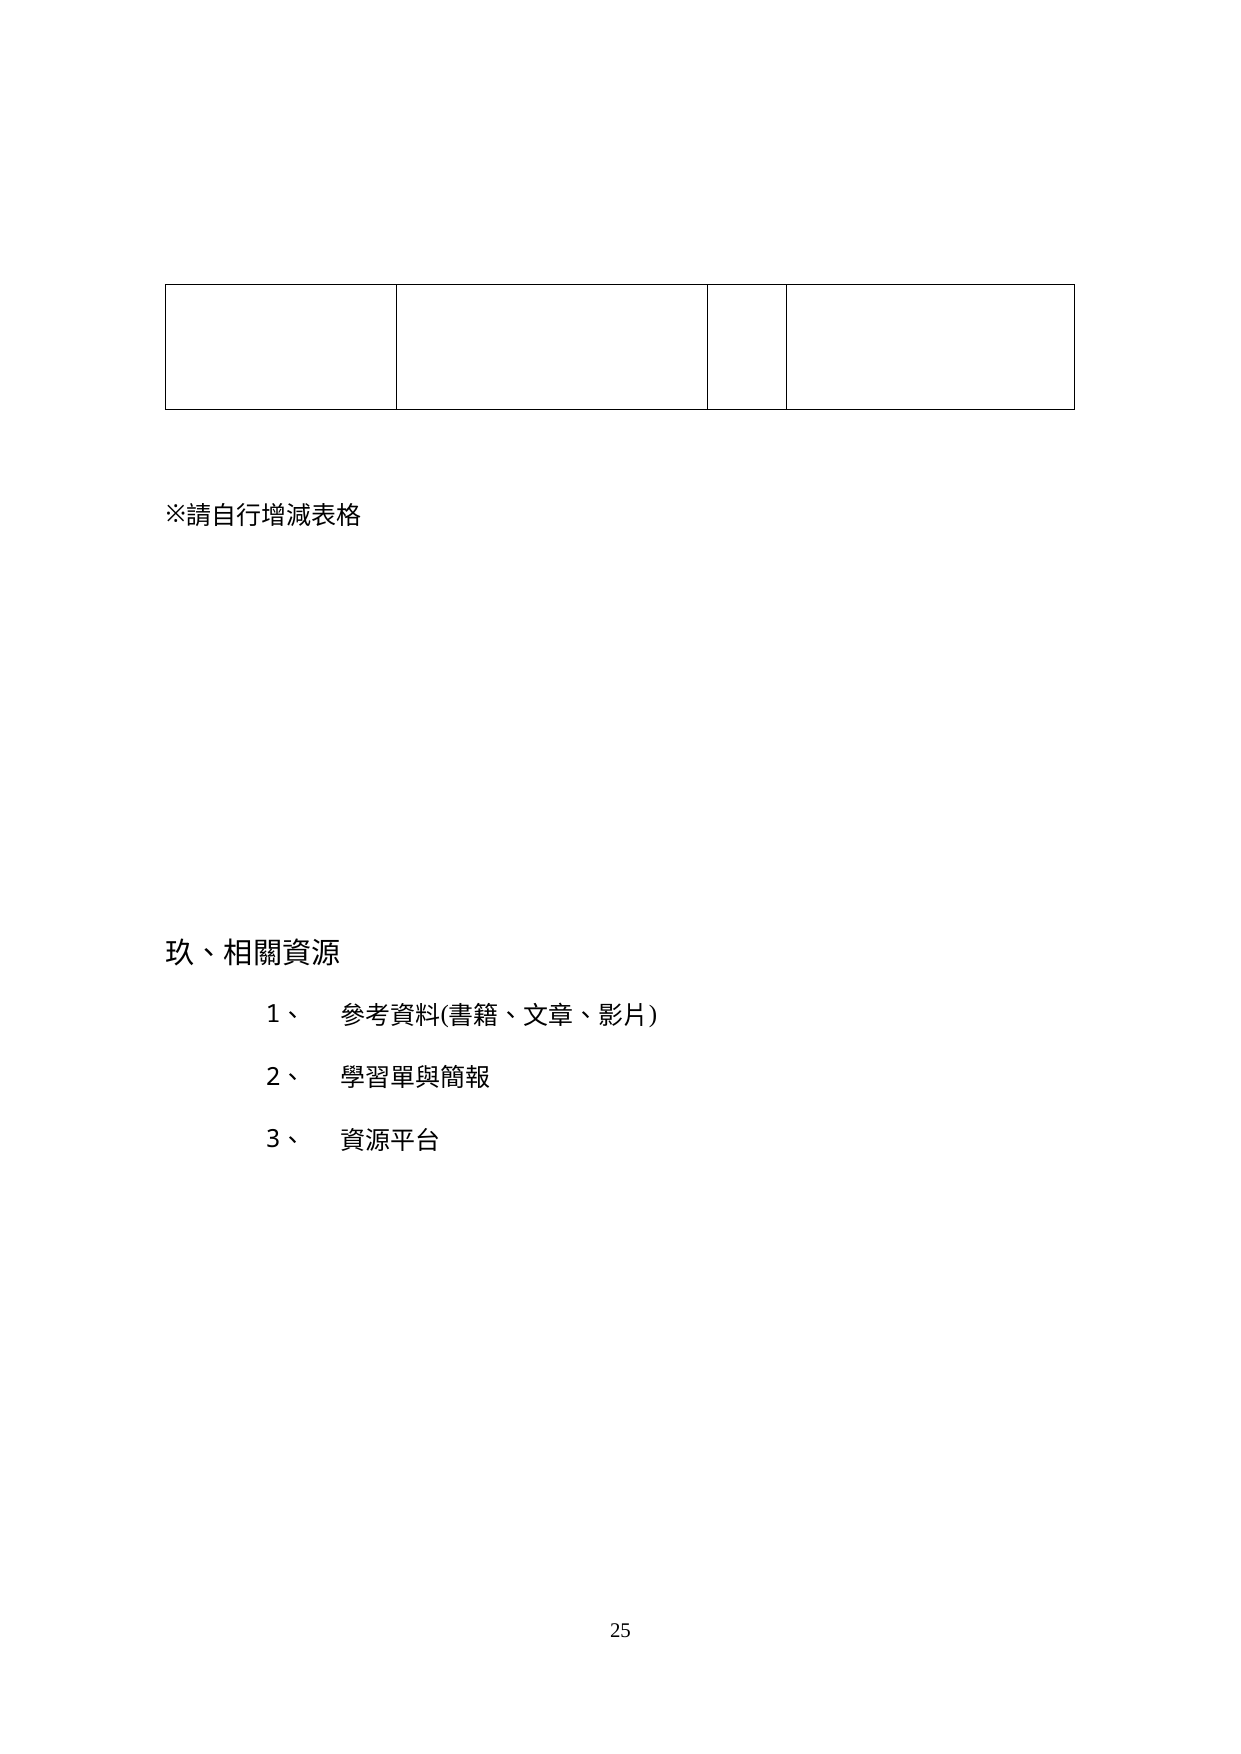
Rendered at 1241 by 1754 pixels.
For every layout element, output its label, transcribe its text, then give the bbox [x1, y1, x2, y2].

table_cell [397, 285, 707, 409]
table_cell [708, 285, 786, 409]
list 相關資源 [165, 909, 1075, 972]
table_cell [787, 285, 1074, 409]
list 參考資料(書籍、文章、影片) [265, 972, 1075, 1034]
list 學習單與簡報 [265, 1034, 1075, 1097]
text ※請自行增減表格 [165, 472, 1075, 534]
list 資源平台 [265, 1097, 1075, 1159]
table_cell [166, 285, 396, 409]
